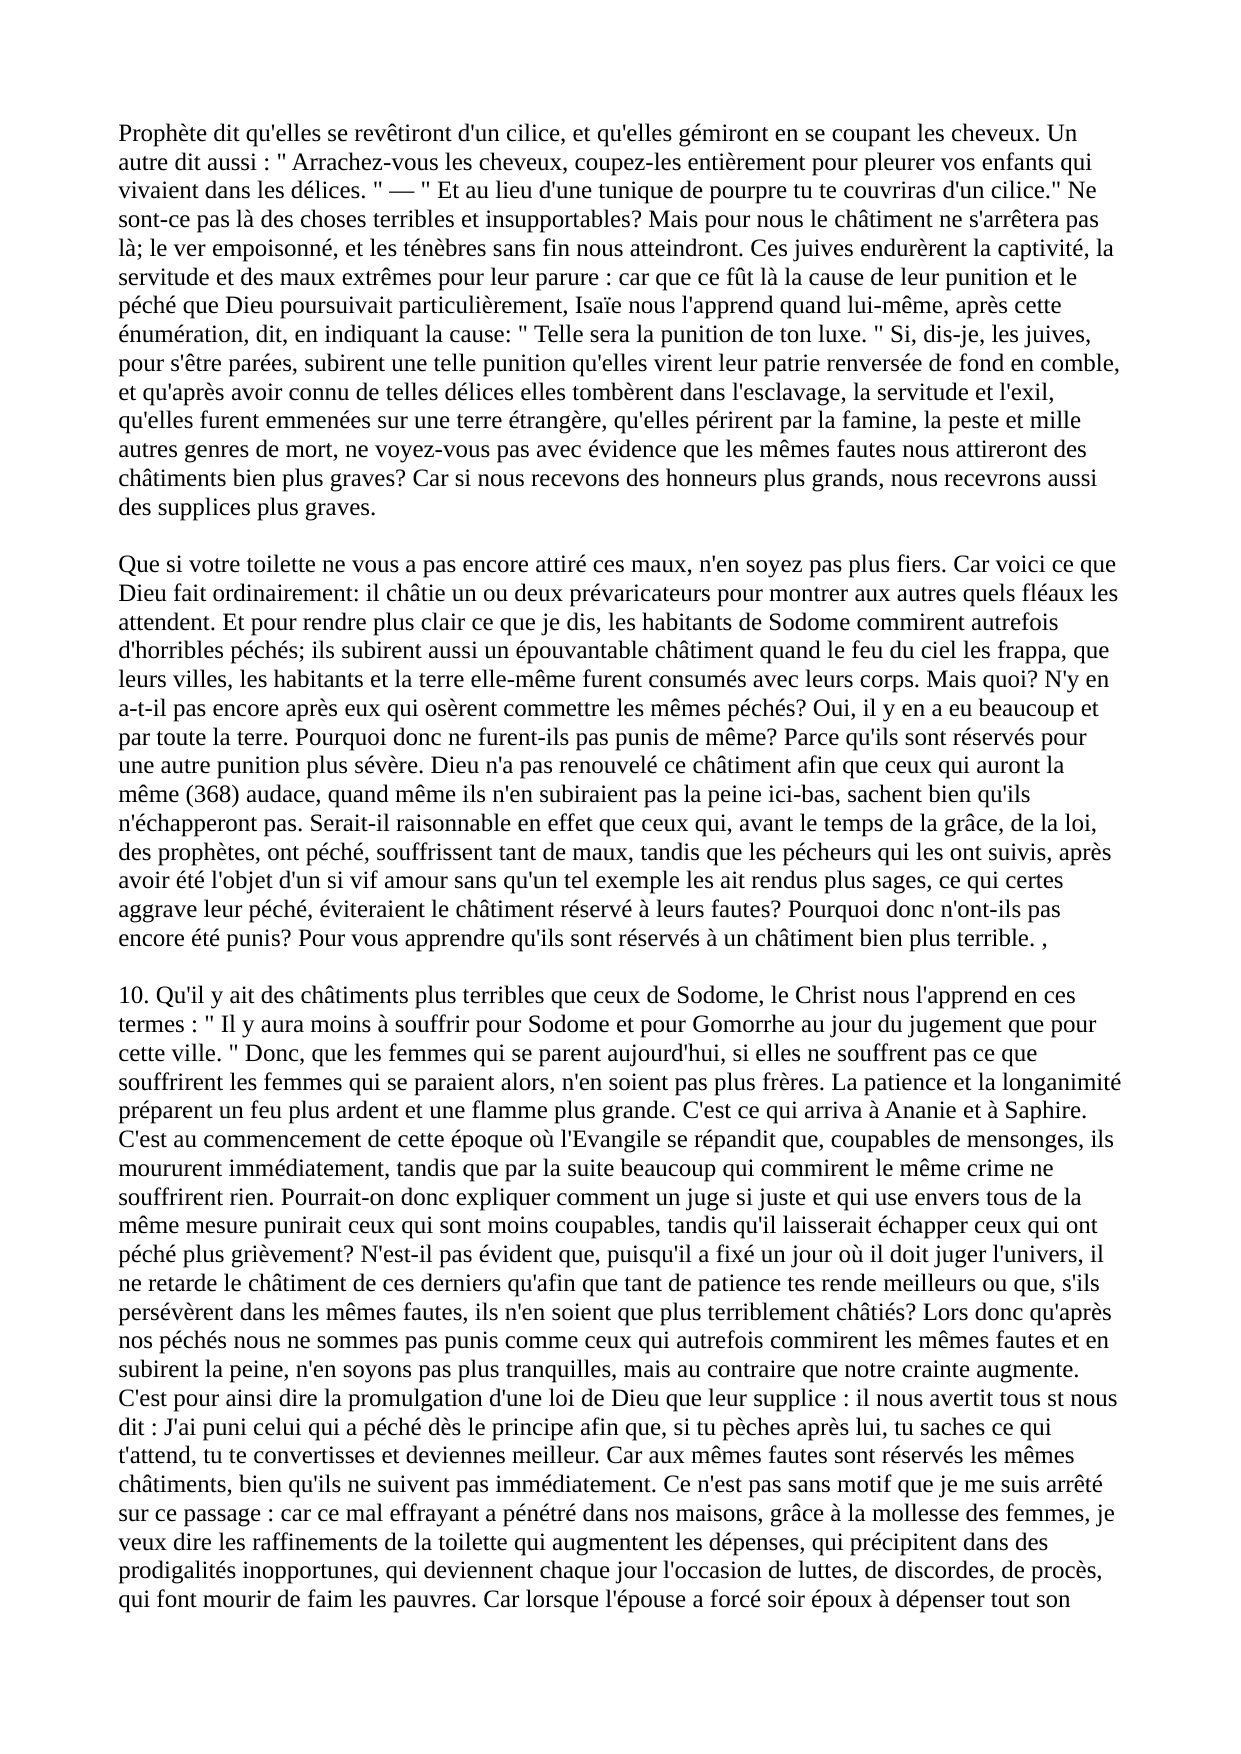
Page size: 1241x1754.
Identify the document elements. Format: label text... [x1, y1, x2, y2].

text Que si votre toilette ne vous a pas encore attiré ces maux, n'en soyez pas plus fiers. Car voici ce que Dieu fait ordinairement: il châtie un ou deux prévaricateurs pour montrer aux autres quels fléaux les attendent. Et pour rendre plus clair ce que je dis, les habitants de Sodome commirent autrefois d'horribles péchés; ils subirent aussi un épouvantable châtiment quand le feu du ciel les frappa, que leurs villes, les habitants et la terre elle-même furent consumés avec leurs corps. Mais quoi? N'y en a-t-il pas encore après eux qui osèrent commettre les mêmes péchés? Oui, il y en a eu beaucoup et par toute la terre. Pourquoi donc ne furent-ils pas punis de même? Parce qu'ils sont réservés pour une autre punition plus sévère. Dieu n'a pas renouvelé ce châtiment afin que ceux qui auront la même (368) audace, quand même ils n'en subiraient pas la peine ici-bas, sachent bien qu'ils n'échapperont pas. Serait-il raisonnable en effet que ceux qui, avant le temps de la grâce, de la loi, des prophètes, ont péché, souffrissent tant de maux, tandis que les pécheurs qui les ont suivis, après avoir été l'objet d'un si vif amour sans qu'un tel exemple les ait rendus plus sages, ce qui certes aggrave leur péché, éviteraient le châtiment réservé à leurs fautes? Pourquoi donc n'ont-ils pas encore été punis? Pour vous apprendre qu'ils sont réservés à un châtiment bien plus terrible. , [118, 549, 1122, 952]
text 10. Qu'il y ait des châtiments plus terribles que ceux de Sodome, le Christ nous l'apprend en ces termes : " Il y aura moins à souffrir pour Sodome et pour Gomorrhe au jour du jugement que pour cette ville. " Donc, que les femmes qui se parent aujourd'hui, si elles ne souffrent pas ce que souffrirent les femmes qui se paraient alors, n'en soient pas plus frères. La patience et la longanimité préparent un feu plus ardent et une flamme plus grande. C'est ce qui arriva à Ananie et à Saphire. C'est au commencement de cette époque où l'Evangile se répandit que, coupables de mensonges, ils moururent immédiatement, tandis que par la suite beaucoup qui commirent le même crime ne souffrirent rien. Pourrait-on donc expliquer comment un juge si juste et qui use envers tous de la même mesure punirait ceux qui sont moins coupables, tandis qu'il laisserait échapper ceux qui ont péché plus grièvement? N'est-il pas évident que, puisqu'il a fixé un jour où il doit juger l'univers, il ne retarde le châtiment de ces derniers qu'afin que tant de patience tes rende meilleurs ou que, s'ils persévèrent dans les mêmes fautes, ils n'en soient que plus terriblement châtiés? Lors donc qu'après nos péchés nous ne sommes pas punis comme ceux qui autrefois commirent les mêmes fautes et en subirent la peine, n'en soyons pas plus tranquilles, mais au contraire que notre crainte augmente. C'est pour ainsi dire la promulgation d'une loi de Dieu que leur supplice : il nous avertit tous st nous dit : J'ai puni celui qui a péché dès le principe afin que, si tu pèches après lui, tu saches ce qui t'attend, tu te convertisses et deviennes meilleur. Car aux mêmes fautes sont réservés les mêmes châtiments, bien qu'ils ne suivent pas immédiatement. Ce n'est pas sans motif que je me suis arrêté sur ce passage : car ce mal effrayant a pénétré dans nos maisons, grâce à la mollesse des femmes, je veux dire les raffinements de la toilette qui augmentent les dépenses, qui précipitent dans des prodigalités inopportunes, qui deviennent chaque jour l'occasion de luttes, de discordes, de procès, qui font mourir de faim les pauvres. Car lorsque l'épouse a forcé soir époux à dépenser tout son [118, 981, 1122, 1613]
text Prophète dit qu'elles se revêtiront d'un cilice, et qu'elles gémiront en se coupant les cheveux. Un autre dit aussi : " Arrachez-vous les cheveux, coupez-les entièrement pour pleurer vos enfants qui vivaient dans les délices. " — " Et au lieu d'une tunique de pourpre tu te couvriras d'un cilice." Ne sont-ce pas là des choses terribles et insupportables? Mais pour nous le châtiment ne s'arrêtera pas là; le ver empoisonné, et les ténèbres sans fin nous atteindront. Ces juives endurèrent la captivité, la servitude et des maux extrêmes pour leur parure : car que ce fût là la cause de leur punition et le péché que Dieu poursuivait particulièrement, Isaïe nous l'apprend quand lui-même, après cette énumération, dit, en indiquant la cause: " Telle sera la punition de ton luxe. " Si, dis-je, les juives, pour s'être parées, subirent une telle punition qu'elles virent leur patrie renversée de fond en comble, et qu'après avoir connu de telles délices elles tombèrent dans l'esclavage, la servitude et l'exil, qu'elles furent emmenées sur une terre étrangère, qu'elles périrent par la famine, la peste et mille autres genres de mort, ne voyez-vous pas avec évidence que les mêmes fautes nous attireront des châtiments bien plus graves? Car si nous recevons des honneurs plus grands, nous recevrons aussi des supplices plus graves. [118, 118, 1122, 521]
